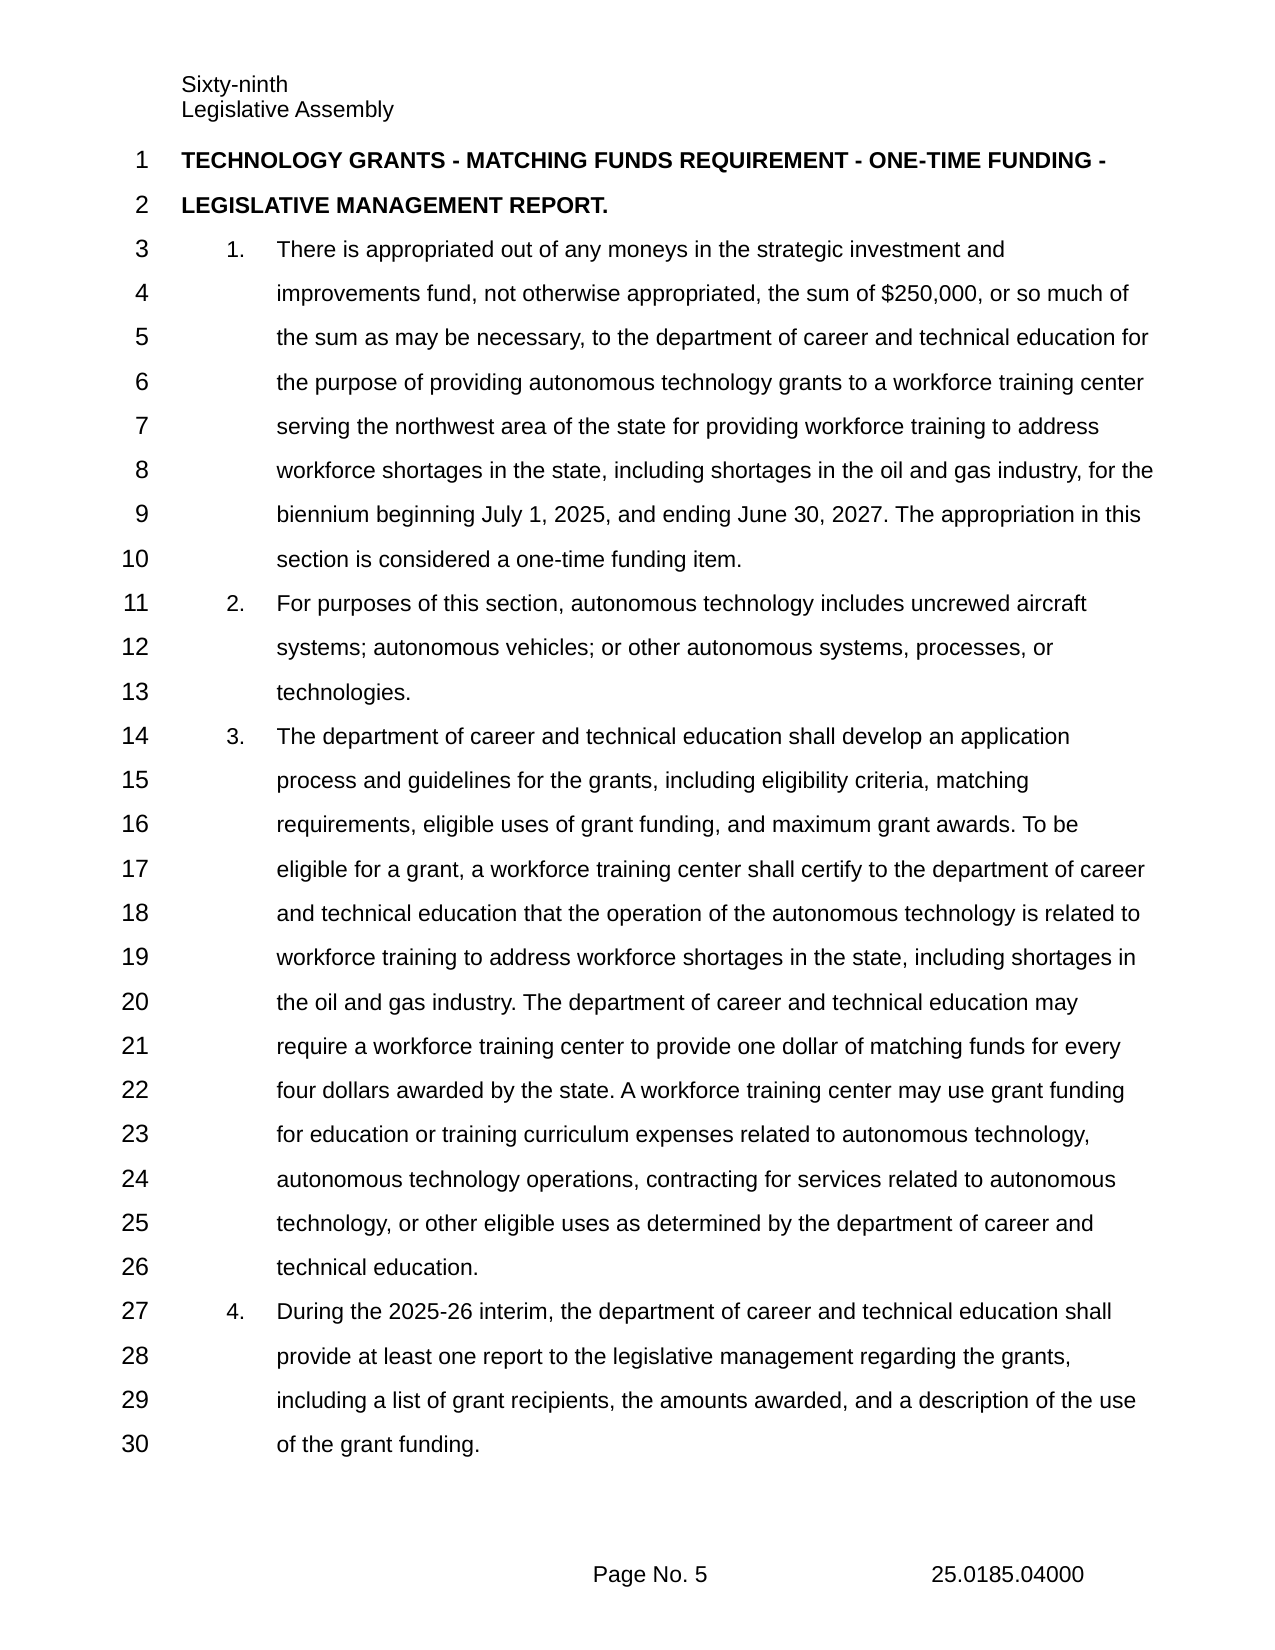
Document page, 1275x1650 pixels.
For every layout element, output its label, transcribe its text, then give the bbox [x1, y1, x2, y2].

text 3. The department of career and technical education shall develop an application process and guidelines for the grants, including eligibility criteria, matching requirements, eligible uses of grant funding, and maximum grant awards. To be eligible for a grant, a workforce training center shall certify to the department of career and technical education that the operation of the autonomous technology is related to workforce training to address workforce shortages in the state, including shortages in the oil and gas industry. The department of career and technical education may require a workforce training center to provide one dollar of matching funds for every four dollars awarded by the state. A workforce training center may use grant funding for education or training curriculum expenses related to autonomous technology, autonomous technology operations, contracting for services related to autonomous technology, or other eligible uses as determined by the department of career and technical education. [181, 709, 1154, 1284]
text 4. During the 2025‑26 interim, the department of career and technical education shall provide at least one report to the legislative management regarding the grants, including a list of grant recipients, the amounts awarded, and a description of the use of the grant funding. [181, 1284, 1154, 1461]
text 1. There is appropriated out of any moneys in the strategic investment and improvements fund, not otherwise appropriated, the sum of $250,000, or so much of the sum as may be necessary, to the department of career and technical education for the purpose of providing autonomous technology grants to a workforce training center serving the northwest area of the state for providing workforce training to address workforce shortages in the state, including shortages in the oil and gas industry, for the biennium beginning July 1, 2025, and ending June 30, 2027. The appropriation in this section is considered a one‑time funding item. [181, 222, 1154, 576]
text TECHNOLOGY GRANTS ‑ MATCHING FUNDS REQUIREMENT - ONE‑TIME FUNDING ‑ LEGISLATIVE MANAGEMENT REPORT. [181, 133, 1154, 222]
text 2. For purposes of this section, autonomous technology includes uncrewed aircraft systems; autonomous vehicles; or other autonomous systems, processes, or technologies. [181, 576, 1154, 709]
